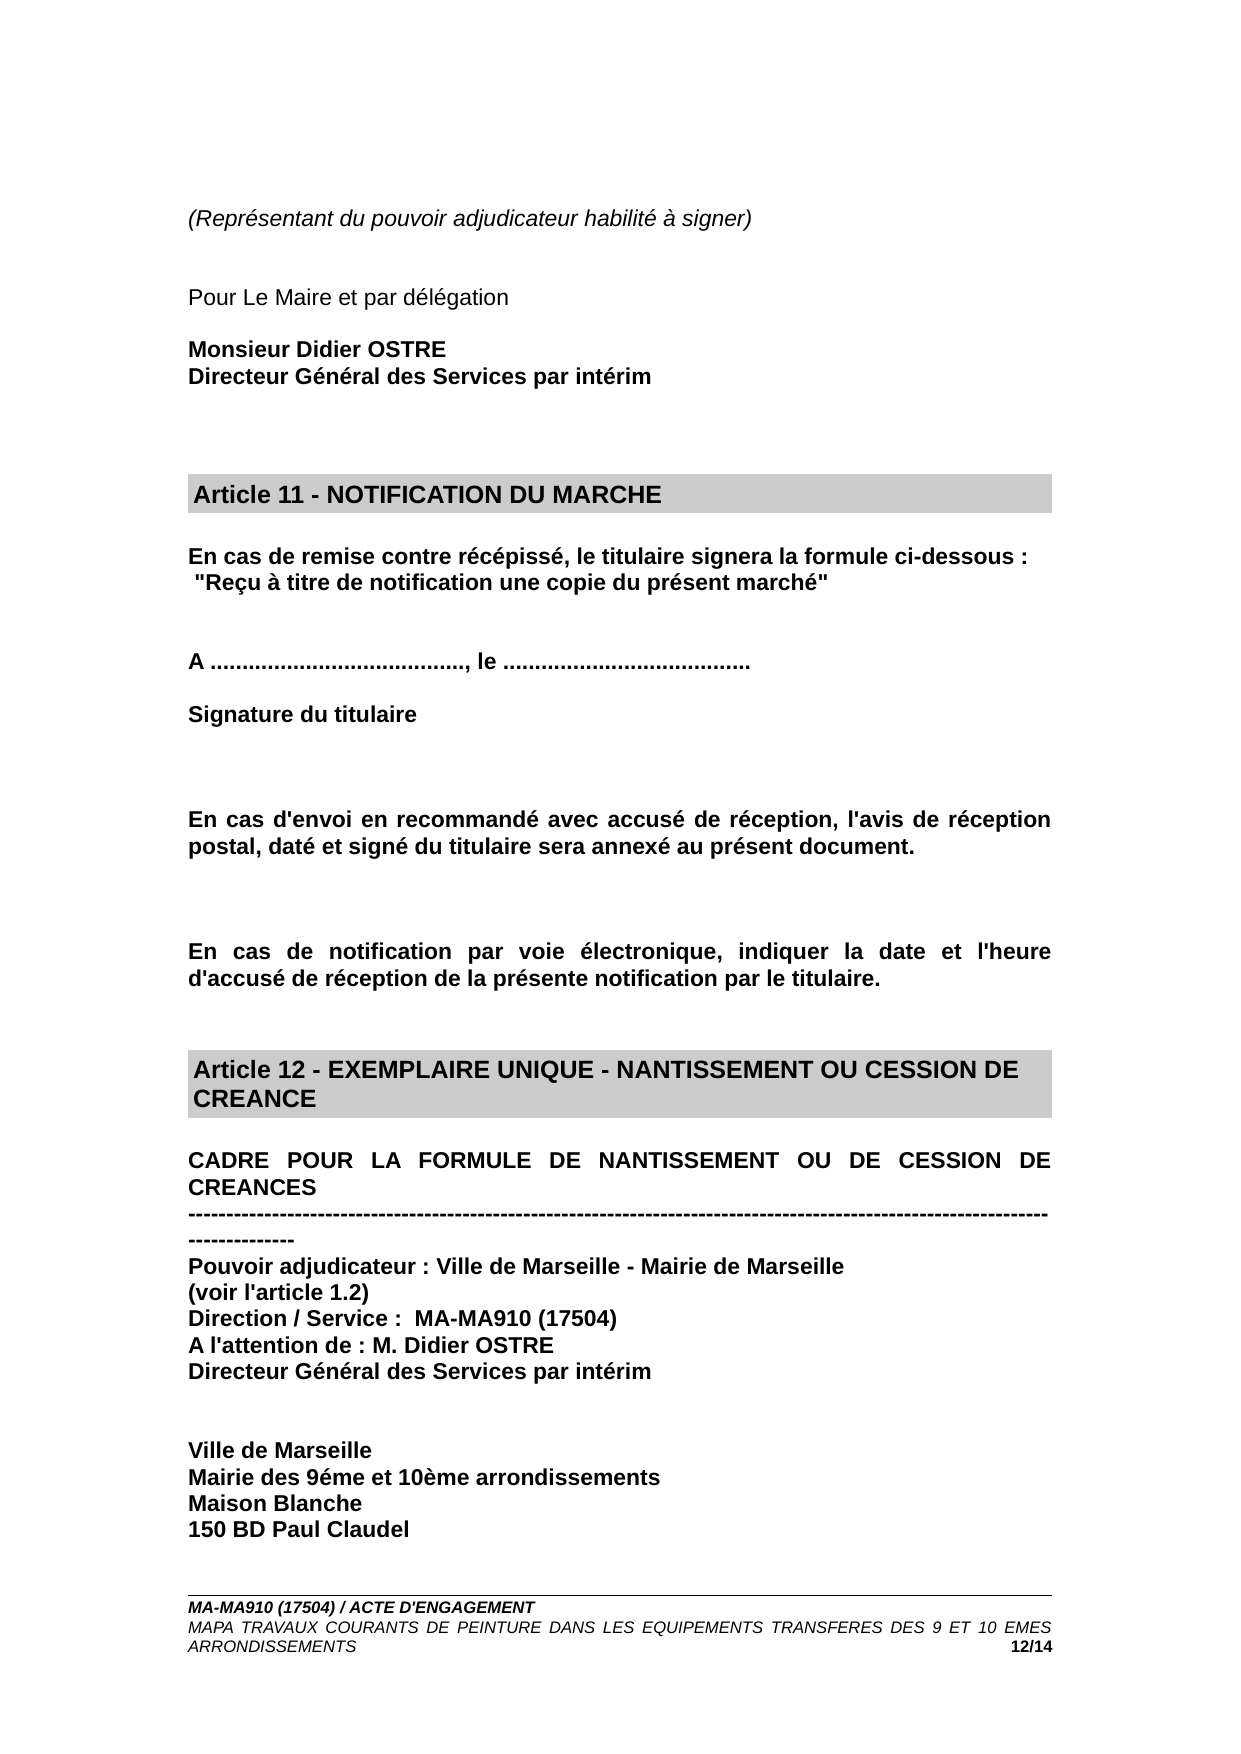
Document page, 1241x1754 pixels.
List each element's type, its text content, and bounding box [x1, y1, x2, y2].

text (voir l'article 1.2) [188, 1279, 1052, 1305]
text Pouvoir adjudicateur : Ville de Marseille - Mairie de Marseille [188, 1253, 1052, 1279]
text Ville de Marseille [188, 1437, 1052, 1463]
text Directeur Général des Services par intérim [188, 1358, 1052, 1384]
text En cas de notification par voie électronique, indiquer la date et l'heure d'accusé de réception de la présente notification par le titulaire. [188, 938, 1052, 991]
subtitle NOTIFICATION DU MARCHE [190, 477, 1050, 511]
text Signature du titulaire [188, 701, 1052, 727]
text Directeur Général des Services par intérim [188, 363, 1052, 389]
text Mairie des 9éme et 10ème arrondissements [188, 1463, 1052, 1490]
text Monsieur Didier OSTRE [188, 336, 1052, 363]
text CADRE POUR LA FORMULE DE NANTISSEMENT OU DE CESSION DE CREANCES [188, 1147, 1052, 1200]
text "Reçu à titre de notification une copie du présent marché" [188, 569, 1052, 596]
text A ........................................, le ....................................... [188, 648, 1052, 675]
text A l'attention de : M. Didier OSTRE [188, 1332, 1052, 1358]
text Pour Le Maire et par délégation [188, 284, 1052, 310]
subtitle EXEMPLAIRE UNIQUE - NANTISSEMENT OU CESSION DE CREANCE [190, 1052, 1050, 1115]
text (Représentant du pouvoir adjudicateur habilité à signer) [188, 204, 1052, 231]
text Maison Blanche [188, 1490, 1052, 1516]
text ------------------------------------------------------------------------------------------------------------------------------- [188, 1200, 1052, 1253]
text Direction / Service : MA-MA910 (17504) [188, 1305, 1052, 1332]
text En cas d'envoi en recommandé avec accusé de réception, l'avis de réception postal, daté et signé du titulaire sera annexé au présent document. [188, 806, 1052, 859]
text En cas de remise contre récépissé, le titulaire signera la formule ci-dessous : [188, 543, 1052, 569]
text 150 BD Paul Claudel [188, 1516, 1052, 1542]
